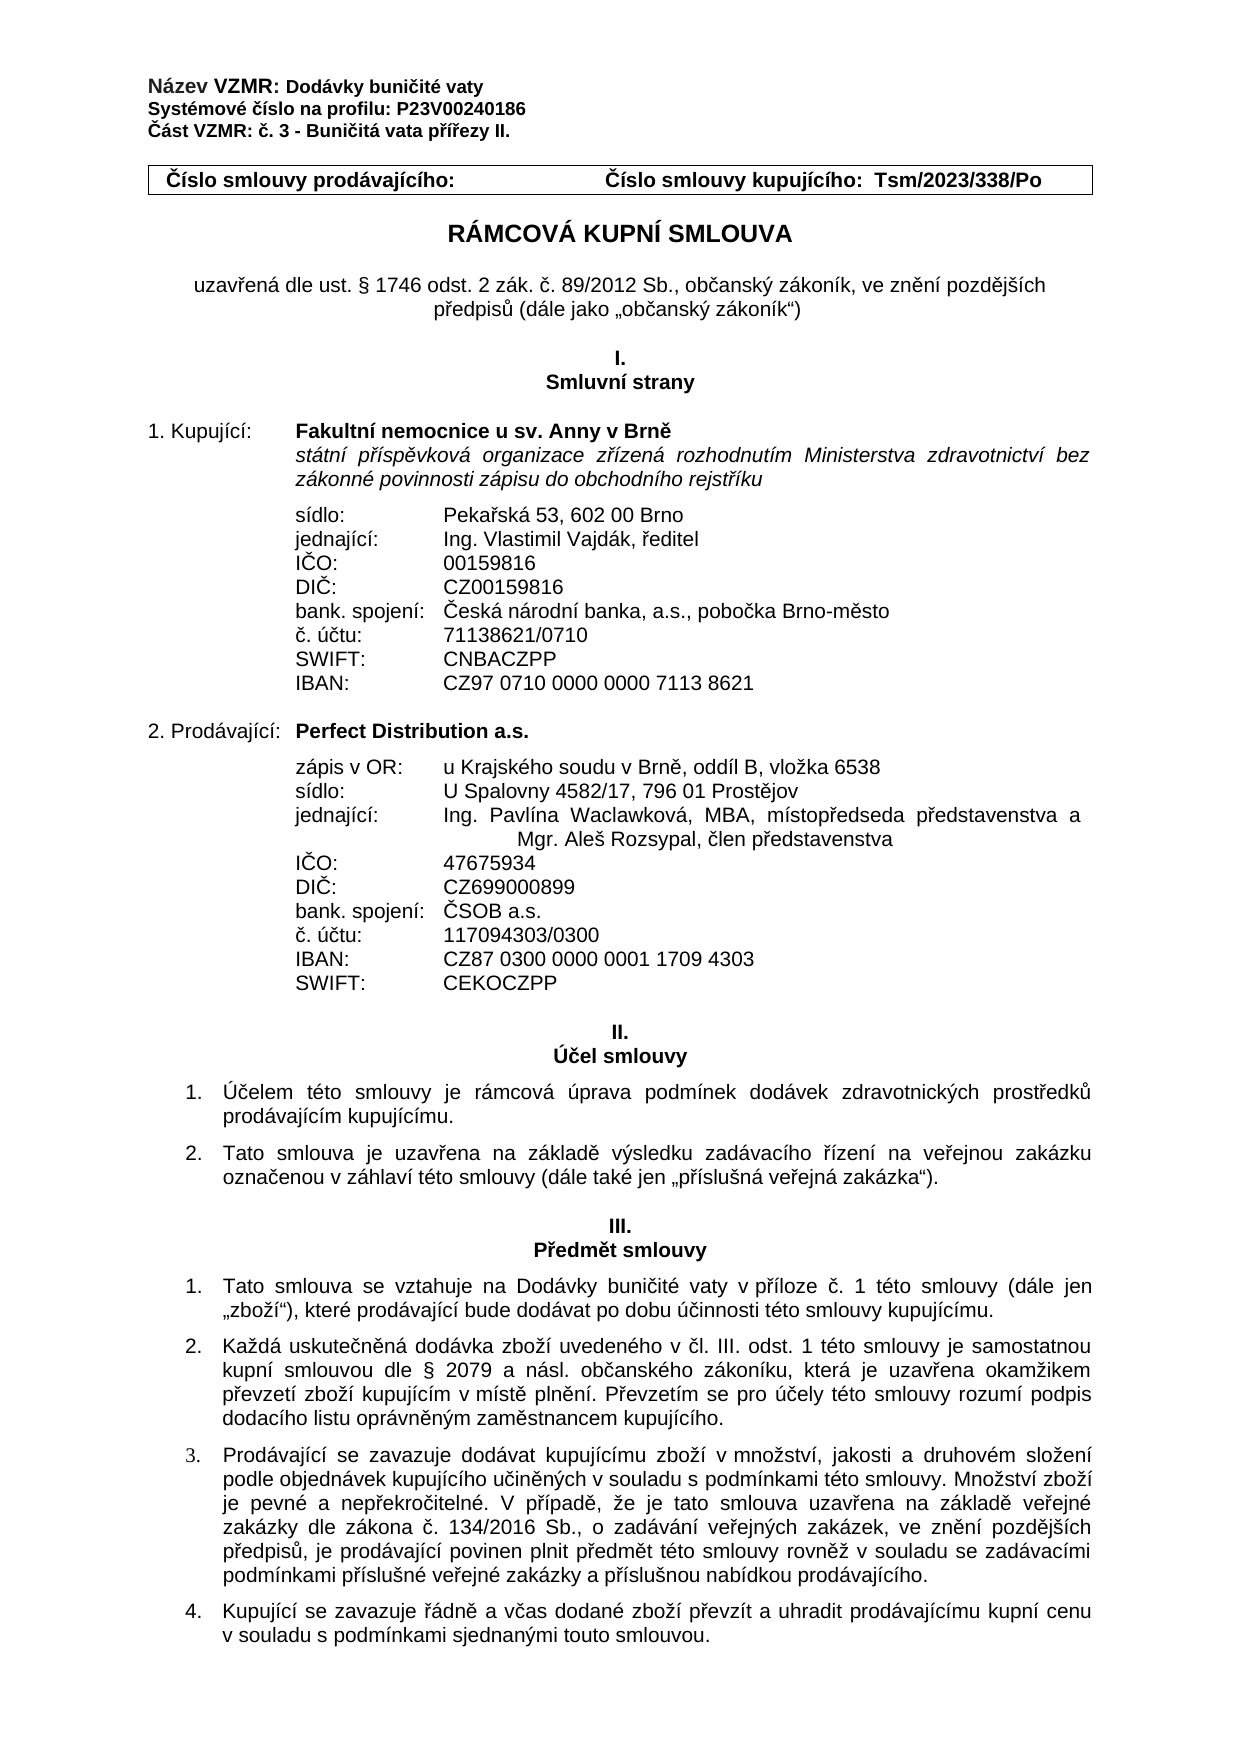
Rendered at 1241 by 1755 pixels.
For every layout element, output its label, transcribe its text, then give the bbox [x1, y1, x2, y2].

list Prodávající se zavazuje dodávat kupujícímu zboží v množství, jakosti a druhovém složení podle objednávek kupujícího učiněných v souladu s podmínkami této smlouvy. Množství zboží je pevné a nepřekročitelné. V případě, že je tato smlouva uzavřena na základě veřejné zakázky dle zákona č. 134/2016 Sb., o zadávání veřejných zakázek, ve znění pozdějších předpisů, je prodávající povinen plnit předmět této smlouvy rovněž v souladu se zadávacími podmínkami příslušné veřejné zakázky a příslušnou nabídkou prodávajícího. [185, 1443, 1093, 1587]
list Tato smlouva je uzavřena na základě výsledku zadávacího řízení na veřejnou zakázku označenou v záhlaví této smlouvy (dále také jen „příslušná veřejná zakázka“). [185, 1141, 1093, 1188]
text Účel smlouvy [148, 1044, 1093, 1068]
text IČO: 00159816 [221, 551, 1093, 575]
text jednající: Ing. Pavlína Waclawková, MBA, místopředseda představenstva a Mgr. Aleš Rozsypal, člen představenstva [221, 803, 1093, 851]
text I. [148, 346, 1093, 370]
list Účelem této smlouvy je rámcová úprava podmínek dodávek zdravotnických prostředků prodávajícím kupujícímu. [185, 1080, 1093, 1128]
text 2. Prodávající: Perfect Distribution a.s. [148, 719, 1093, 743]
text bank. spojení: ČSOB a.s. [221, 899, 1093, 923]
text SWIFT: CNBACZPP [221, 647, 1093, 671]
list Tato smlouva se vztahuje na Dodávky buničité vaty v příloze č. 1 této smlouvy (dále jen „zboží“), které prodávající bude dodávat po dobu účinnosti této smlouvy kupujícímu. [185, 1274, 1093, 1322]
text státní příspěvková organizace zřízená rozhodnutím Ministerstva zdravotnictví bez zákonné povinnosti zápisu do obchodního rejstříku [295, 443, 1093, 491]
list Každá uskutečněná dodávka zboží uvedeného v čl. III. odst. 1 této smlouvy je samostatnou kupní smlouvou dle § 2079 a násl. občanského zákoníku, která je uzavřena okamžikem převzetí zboží kupujícím v místě plnění. Převzetím se pro účely této smlouvy rozumí podpis dodacího listu oprávněným zaměstnancem kupujícího. [185, 1334, 1093, 1430]
text Smluvní strany [148, 370, 1093, 394]
text 1. Kupující: Fakultní nemocnice u sv. Anny v Brně [148, 419, 1093, 443]
subtitle Předmět smlouvy [148, 1237, 1093, 1261]
text sídlo: Pekařská 53, 602 00 Brno [221, 503, 1093, 527]
text jednající: Ing. Vlastimil Vajdák, ředitel [221, 527, 1093, 551]
text IČO: 47675934 [221, 851, 1093, 875]
text sídlo: U Spalovny 4582/17, 796 01 Prostějov [221, 779, 1093, 803]
text III. [148, 1213, 1093, 1237]
text IBAN: CZ87 0300 0000 0001 1709 4303 [221, 947, 1093, 971]
text DIČ: CZ699000899 [221, 875, 1093, 899]
text RÁMCOVÁ KUPNÍ SMLOUVA [148, 219, 1093, 248]
list Kupující se zavazuje řádně a včas dodané zboží převzít a uhradit prodávajícímu kupní cenu v souladu s podmínkami sjednanými touto smlouvou. [185, 1599, 1093, 1647]
text zápis v OR: u Krajského soudu v Brně, oddíl B, vložka 6538 [222, 755, 1093, 779]
text II. [148, 1020, 1093, 1044]
text SWIFT: CEKOCZPP [221, 971, 1093, 995]
text č. účtu: 117094303/0300 [221, 923, 1093, 947]
text DIČ: CZ00159816 [221, 575, 1093, 599]
text uzavřená dle ust. § 1746 odst. 2 zák. č. 89/2012 Sb., občanský zákoník, ve znění pozdějších předpisů (dále jako „občanský zákoník“) [148, 273, 1093, 321]
text bank. spojení: Česká národní banka, a.s., pobočka Brno-město [221, 599, 1093, 623]
text IBAN: CZ97 0710 0000 0000 7113 8621 [221, 671, 1093, 695]
text č. účtu: 71138621/0710 [221, 623, 1093, 647]
